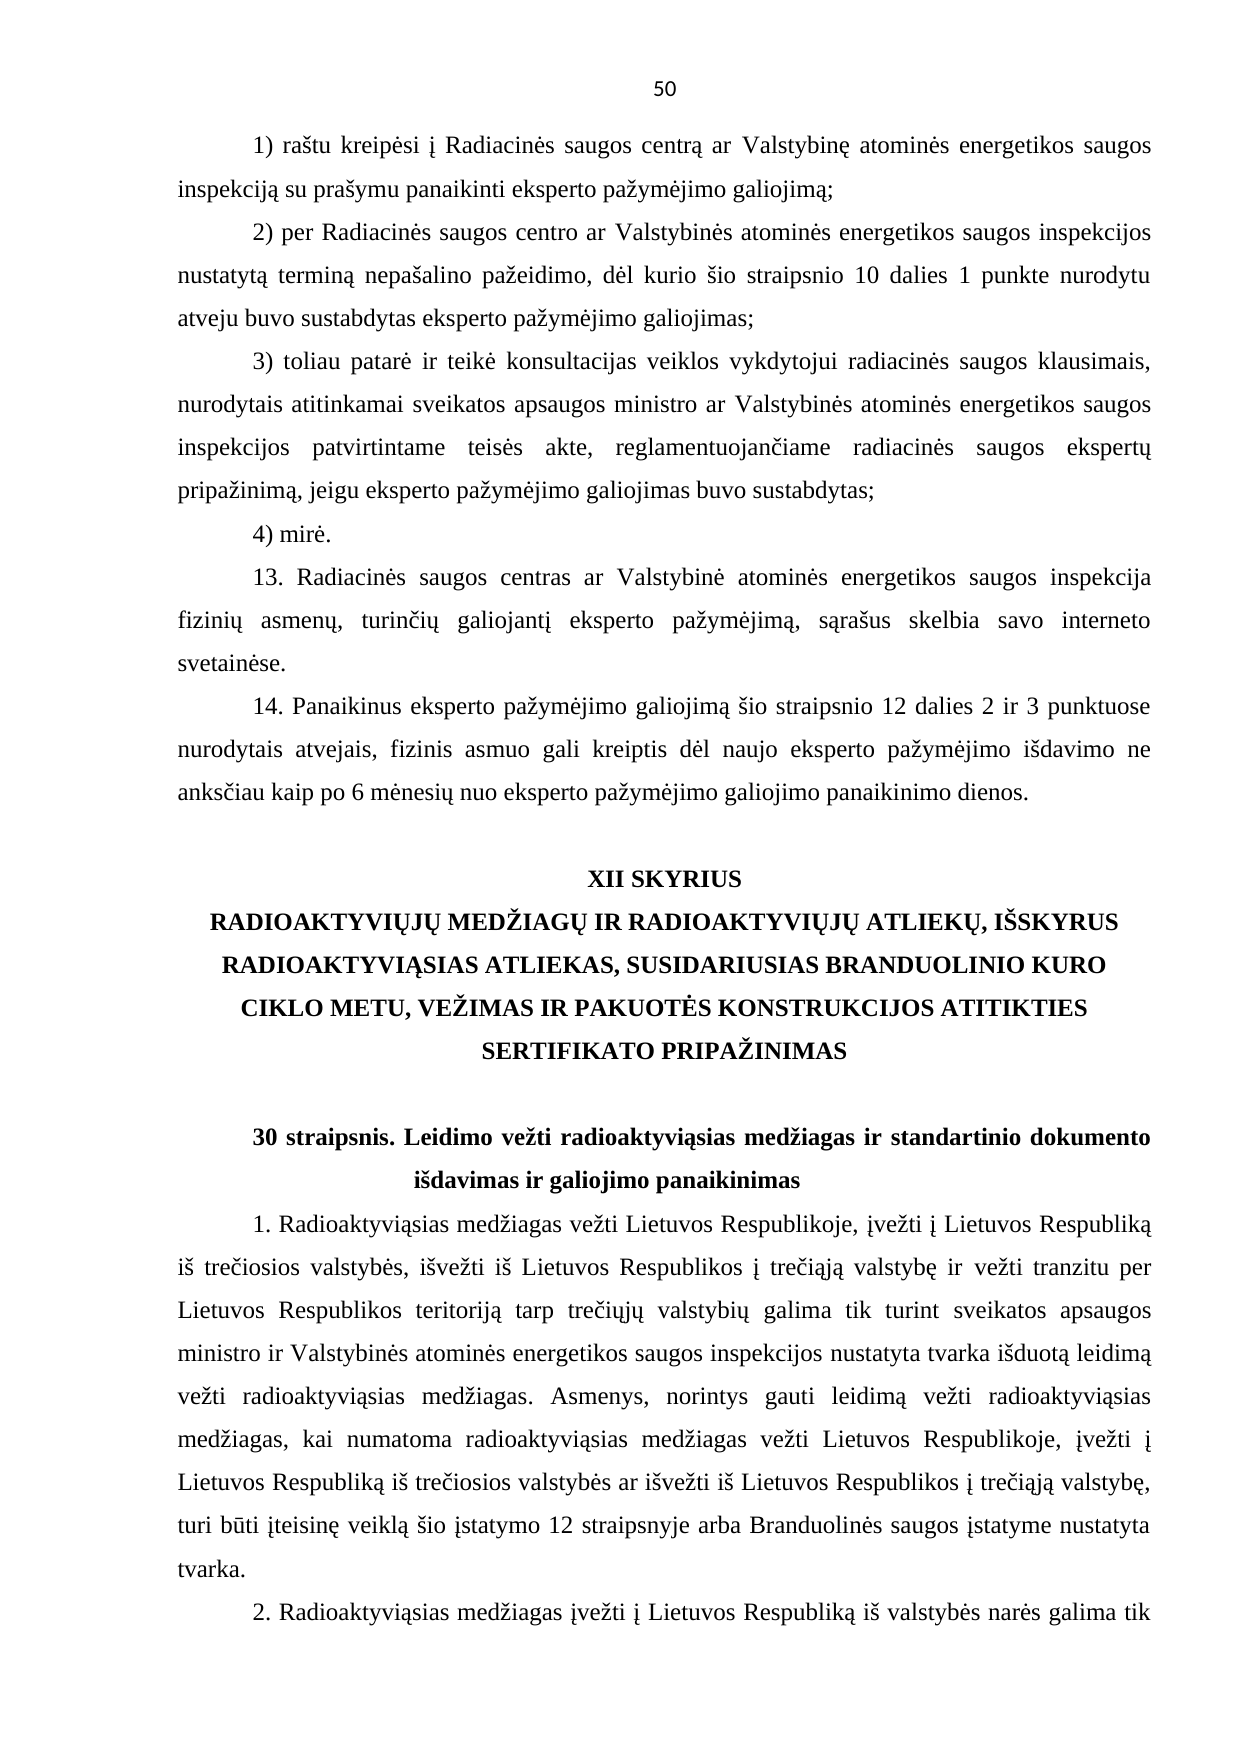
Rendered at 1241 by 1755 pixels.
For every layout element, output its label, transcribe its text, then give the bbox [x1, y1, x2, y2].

text 3) toliau patarė ir teikė konsultacijas veiklos vykdytojui radiacinės saugos klausimais, nurodytais atitinkamai sveikatos apsaugos ministro ar Valstybinės atominės energetikos saugos inspekcijos patvirtintame teisės akte, reglamentuojančiame radiacinės saugos ekspertų pripažinimą, jeigu eksperto pažymėjimo galiojimas buvo sustabdytas; [177, 346, 1152, 504]
text RADIOAKTYVIŲJŲ MEDŽIAGŲ IR RADIOAKTYVIŲJŲ ATLIEKŲ, IŠSKYRUS RADIOAKTYVIĄSIAS ATLIEKAS, SUSIDARIUSIAS BRANDUOLINIO KURO CIKLO METU, VEŽIMAS IR PAKUOTĖS KONSTRUKCIJOS ATITIKTIES SERTIFIKATO PRIPAŽINIMAS [177, 907, 1152, 1065]
text XII SKYRIUS [177, 864, 1152, 892]
text 2) per Radiacinės saugos centro ar Valstybinės atominės energetikos saugos inspekcijos nustatytą terminą nepašalino pažeidimo, dėl kurio šio straipsnio 10 dalies 1 punkte nurodytu atveju buvo sustabdytas eksperto pažymėjimo galiojimas; [177, 217, 1152, 332]
text 2. Radioaktyviąsias medžiagas įvežti į Lietuvos Respubliką iš valstybės narės galima tik [177, 1597, 1152, 1626]
text 1) raštu kreipėsi į Radiacinės saugos centrą ar Valstybinę atominės energetikos saugos inspekciją su prašymu panaikinti eksperto pažymėjimo galiojimą; [177, 131, 1152, 202]
text 4) mirė. [177, 519, 1152, 547]
text 13. Radiacinės saugos centras ar Valstybinė atominės energetikos saugos inspekcija fizinių asmenų, turinčių galiojantį eksperto pažymėjimą, sąrašus skelbia savo interneto svetainėse. [177, 562, 1152, 677]
text 30 straipsnis. Leidimo vežti radioaktyviąsias medžiagas ir standartinio dokumento išdavimas ir galiojimo panaikinimas [252, 1122, 1152, 1194]
text 14. Panaikinus eksperto pažymėjimo galiojimą šio straipsnio 12 dalies 2 ir 3 punktuose nurodytais atvejais, fizinis asmuo gali kreiptis dėl naujo eksperto pažymėjimo išdavimo ne anksčiau kaip po 6 mėnesių nuo eksperto pažymėjimo galiojimo panaikinimo dienos. [177, 691, 1152, 806]
text 1. Radioaktyviąsias medžiagas vežti Lietuvos Respublikoje, įvežti į Lietuvos Respubliką iš trečiosios valstybės, išvežti iš Lietuvos Respublikos į trečiąją valstybę ir vežti tranzitu per Lietuvos Respublikos teritoriją tarp trečiųjų valstybių galima tik turint sveikatos apsaugos ministro ir Valstybinės atominės energetikos saugos inspekcijos nustatyta tvarka išduotą leidimą vežti radioaktyviąsias medžiagas. Asmenys, norintys gauti leidimą vežti radioaktyviąsias medžiagas, kai numatoma radioaktyviąsias medžiagas vežti Lietuvos Respublikoje, įvežti į Lietuvos Respubliką iš trečiosios valstybės ar išvežti iš Lietuvos Respublikos į trečiąją valstybę, turi būti įteisinę veiklą šio įstatymo 12 straipsnyje arba Branduolinės saugos įstatyme nustatyta tvarka. [177, 1209, 1152, 1582]
